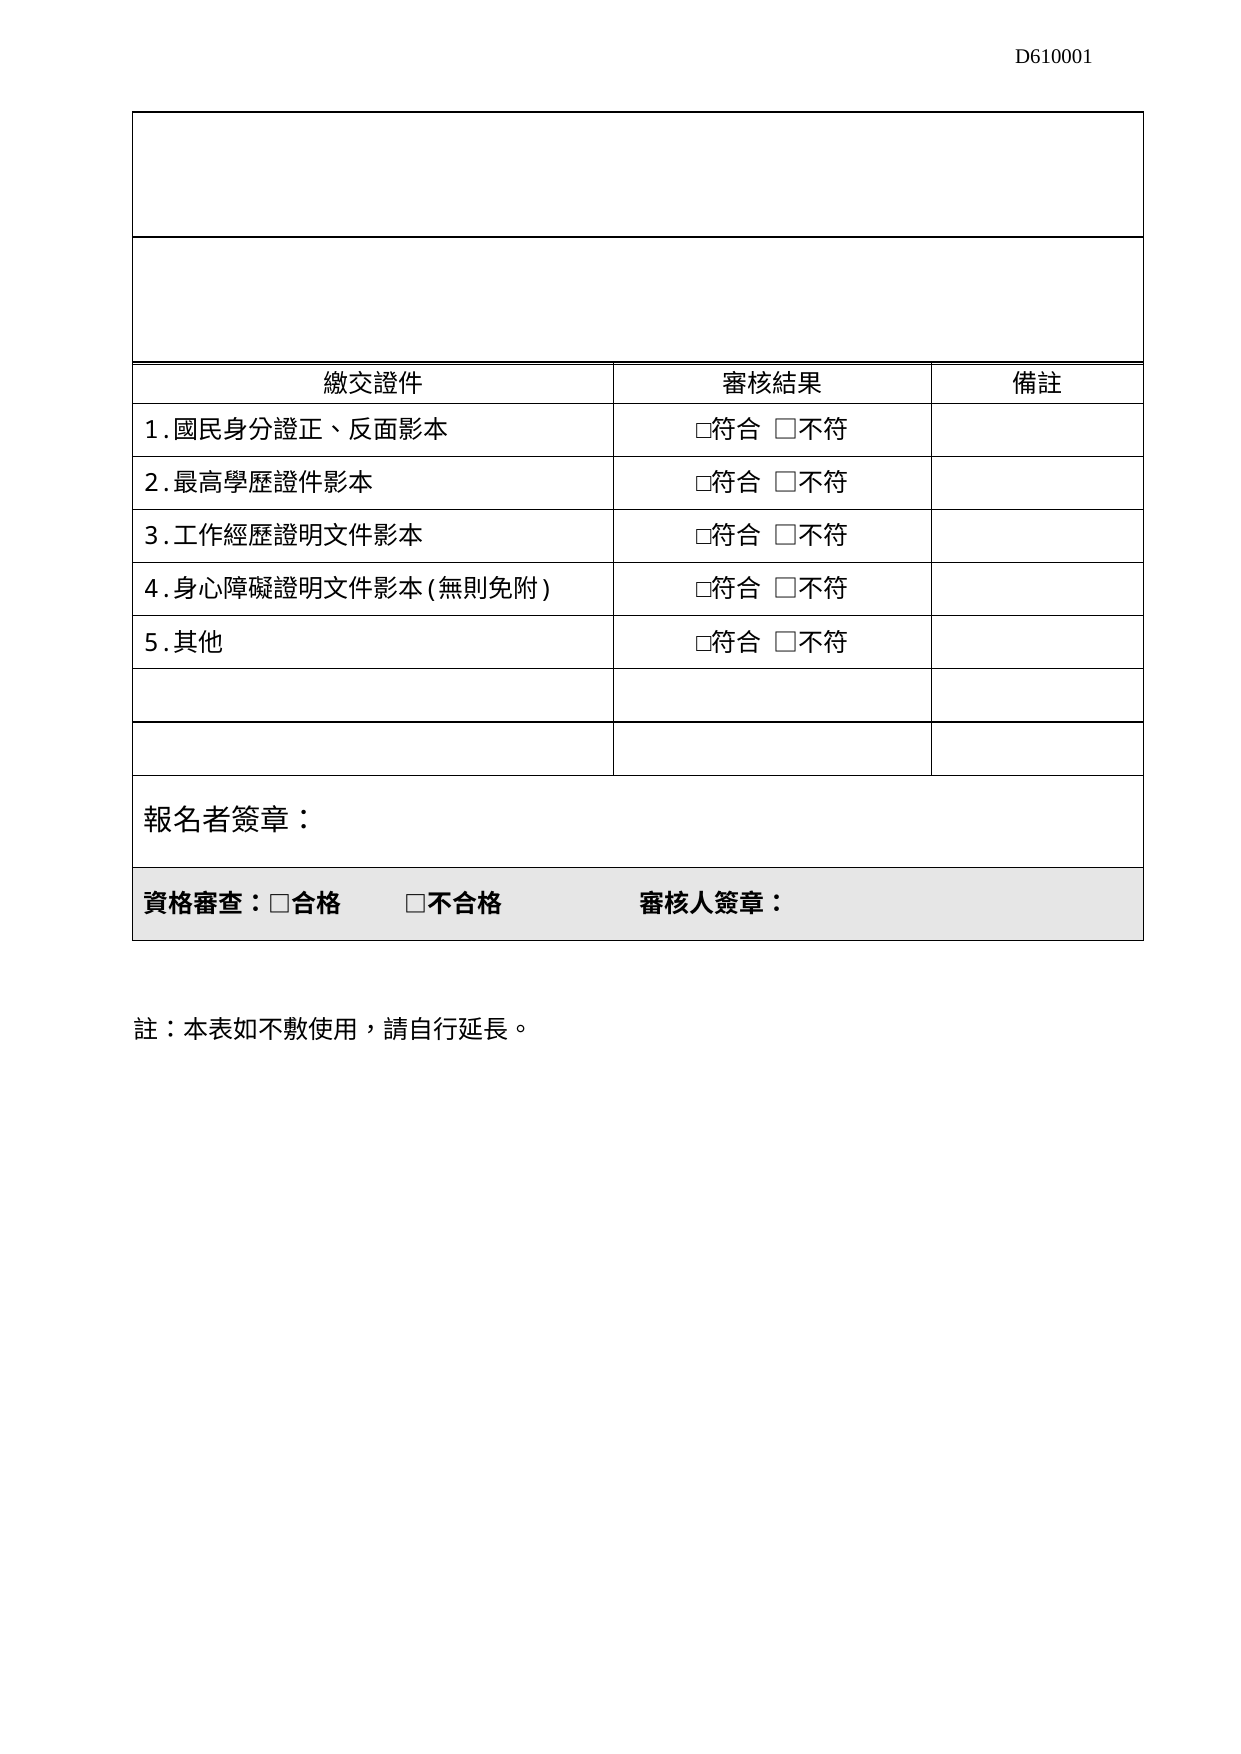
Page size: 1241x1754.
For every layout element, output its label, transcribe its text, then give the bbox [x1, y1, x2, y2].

table_cell 審核結果 [614, 365, 931, 403]
table_cell [133, 669, 613, 721]
table_cell [932, 404, 1143, 456]
table_cell □符合 □不符 [614, 563, 931, 615]
table_cell 1.國民身分證正、反面影本 [133, 404, 613, 456]
table_cell [932, 510, 1143, 562]
table_cell □符合 □不符 [614, 616, 931, 668]
table_cell □符合 □不符 [614, 510, 931, 562]
table_cell 4.身心障礙證明文件影本(無則免附) [133, 563, 613, 615]
table_cell 繳交證件 [133, 365, 613, 403]
table_cell [932, 723, 1143, 774]
table_cell □符合 □不符 [614, 457, 931, 509]
table_cell [133, 113, 1143, 236]
table_cell 資格審查：□合格 □不合格 審核人簽章： [133, 868, 1143, 940]
table_cell [614, 669, 931, 721]
table_cell □符合 □不符 [614, 404, 931, 456]
table_cell 3.工作經歷證明文件影本 [133, 510, 613, 562]
text 註：本表如不敷使用，請自行延長。 [133, 986, 1092, 1049]
table_cell [932, 563, 1143, 615]
table_cell 備註 [932, 365, 1143, 403]
table_cell 5.其他 [133, 616, 613, 668]
table_cell [614, 723, 931, 774]
table_cell [932, 616, 1143, 668]
table_cell [932, 457, 1143, 509]
table_cell [133, 723, 613, 774]
table_cell [133, 238, 1143, 361]
table_cell [932, 669, 1143, 721]
table_cell 報名者簽章： [133, 776, 1143, 867]
table_cell 2.最高學歷證件影本 [133, 457, 613, 509]
